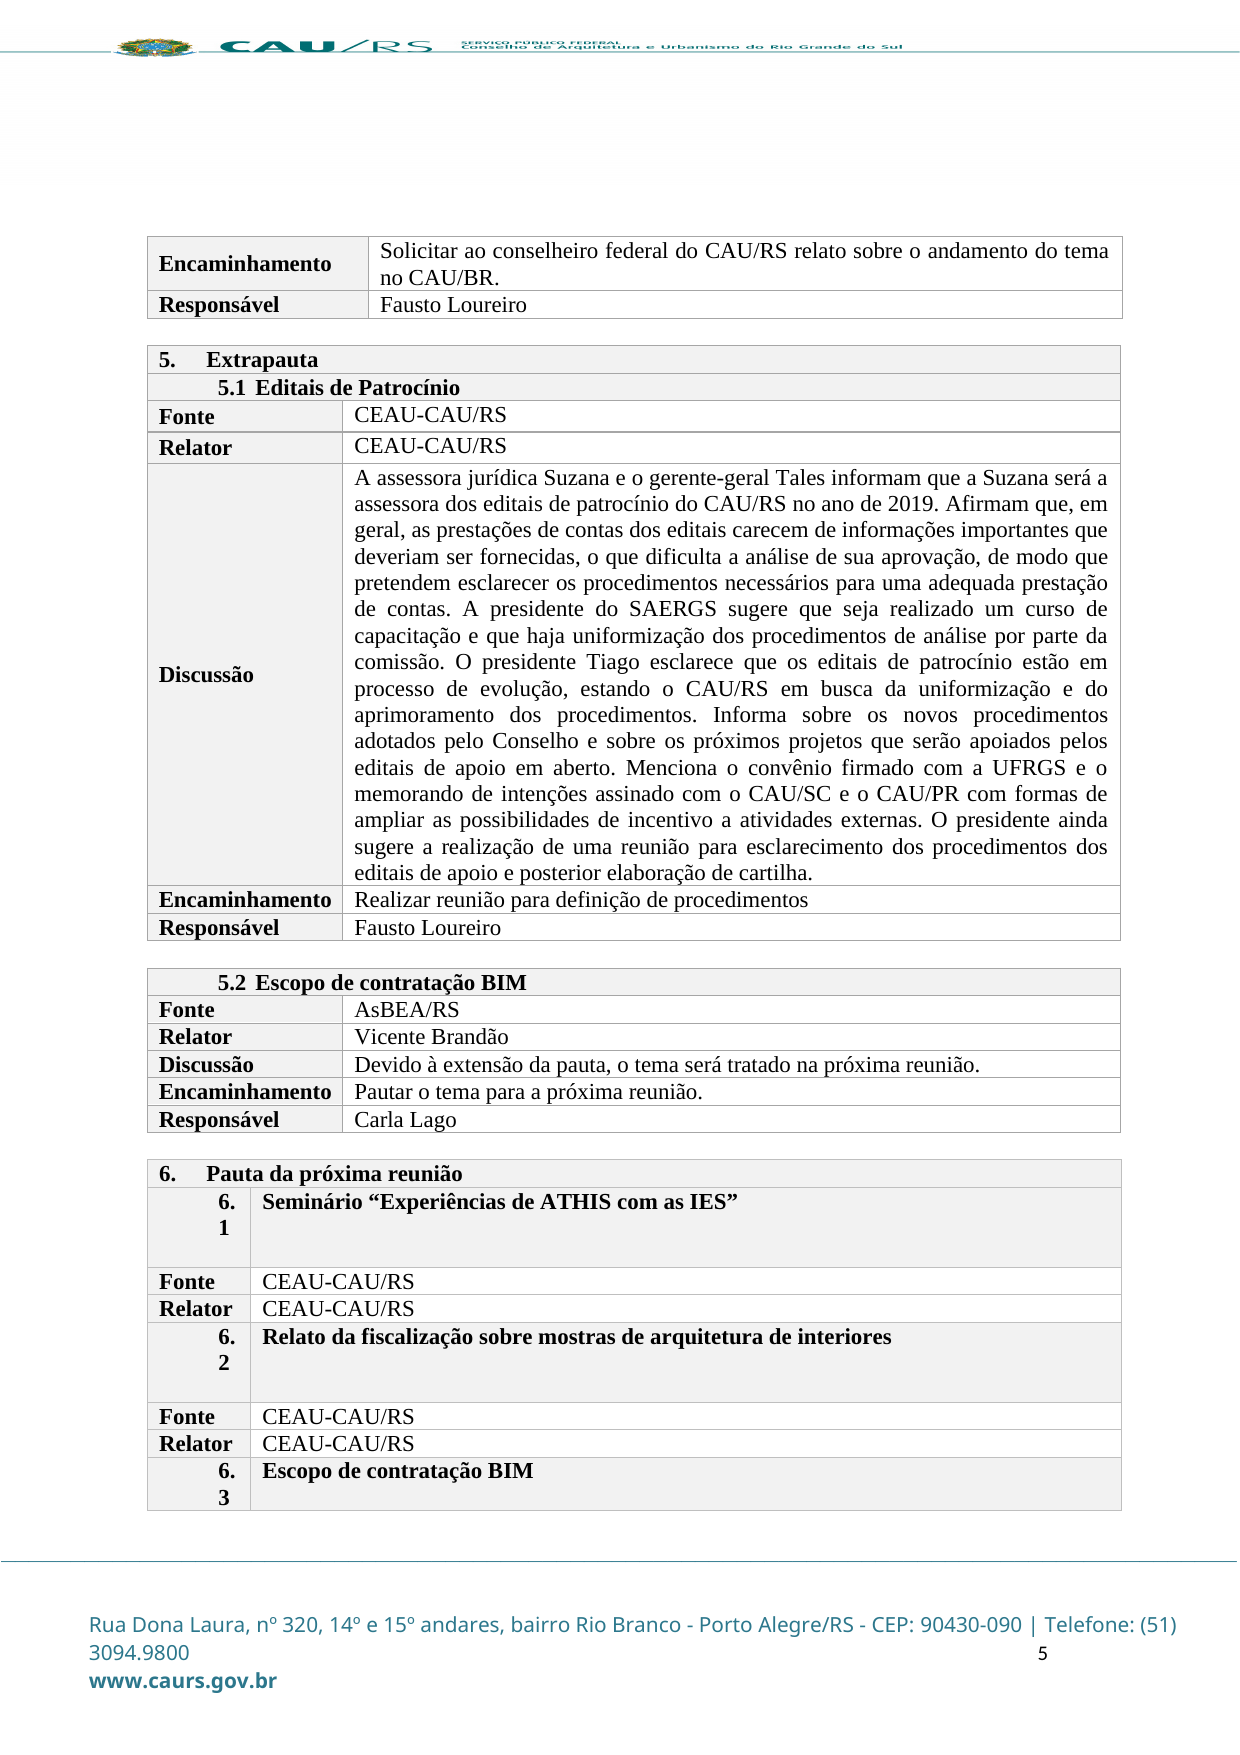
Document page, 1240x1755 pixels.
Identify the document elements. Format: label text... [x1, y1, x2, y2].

table_cell Encaminhamento [148, 886, 342, 913]
table_cell CEAU-CAU/RS [343, 433, 1120, 463]
table_cell Relator [148, 1295, 250, 1322]
table_cell Pautar o tema para a próxima reunião. [343, 1078, 1120, 1104]
table_cell Realizar reunião para definição de procedimentos [343, 886, 1120, 913]
table_cell Discussão [148, 464, 342, 885]
table_cell A assessora jurídica Suzana e o gerente-geral Tales informam que a Suzana será a assessora dos editais de patrocínio do CAU/RS no ano de 2019. Afirmam que, em geral, as prestações de contas dos editais carecem de informações importantes que deveriam ser fornecidas, o que dificulta a análise de sua aprovação, de modo que pretendem esclarecer os procedimentos necessários para uma adequada prestação de contas. A presidente do SAERGS sugere que seja realizado um curso de capacitação e que haja uniformização dos procedimentos de análise por parte da comissão. O presidente Tiago esclarece que os editais de patrocínio estão em processo de evolução, estando o CAU/RS em busca da uniformização e do aprimoramento dos procedimentos. Informa sobre os novos procedimentos adotados pelo Conselho e sobre os próximos projetos que serão apoiados pelos editais de apoio em aberto. Menciona o convênio firmado com a UFRGS e o memorando de intenções assinado com o CAU/SC e o CAU/PR com formas de ampliar as possibilidades de incentivo a atividades externas. O presidente ainda sugere a realização de uma reunião para esclarecimento dos procedimentos dos editais de apoio e posterior elaboração de cartilha. [343, 464, 1120, 885]
table_cell [148, 1458, 250, 1510]
table_cell Encaminhamento [148, 1078, 342, 1104]
table_cell Carla Lago [343, 1106, 1120, 1132]
table_cell CEAU-CAU/RS [251, 1430, 1121, 1457]
table_cell Seminário “Experiências de ATHIS com as IES” [251, 1188, 1121, 1267]
table_cell CEAU-CAU/RS [251, 1403, 1121, 1429]
table_cell Fausto Loureiro [343, 914, 1120, 940]
table_header Extrapauta [148, 346, 1120, 373]
table_cell Relator [148, 433, 342, 463]
table_cell Responsável [148, 291, 368, 318]
table_cell Relator [148, 1430, 250, 1457]
table_cell Fonte [148, 1268, 250, 1294]
table_cell Escopo de contratação BIM [251, 1458, 1121, 1510]
table_cell AsBEA/RS [343, 996, 1120, 1022]
table_cell CEAU-CAU/RS [251, 1268, 1121, 1294]
table_cell Relato da fiscalização sobre mostras de arquitetura de interiores [251, 1323, 1121, 1402]
table_cell [148, 1323, 250, 1402]
table_cell Relator [148, 1024, 342, 1050]
table_cell Discussão [148, 1051, 342, 1077]
table_cell CEAU-CAU/RS [251, 1295, 1121, 1322]
table_cell Responsável [148, 914, 342, 940]
table_cell Devido à extensão da pauta, o tema será tratado na próxima reunião. [343, 1051, 1120, 1077]
table_cell Solicitar ao conselheiro federal do CAU/RS relato sobre o andamento do tema no CAU/BR. [369, 237, 1122, 290]
table_cell Editais de Patrocínio [148, 374, 1120, 400]
table_cell Fausto Loureiro [369, 291, 1122, 318]
table_cell Fonte [148, 1403, 250, 1429]
table_cell Vicente Brandão [343, 1024, 1120, 1050]
table_cell [148, 1188, 250, 1267]
table_cell Escopo de contratação BIM [148, 969, 1120, 995]
table_cell Encaminhamento [148, 237, 368, 290]
table_cell Fonte [148, 996, 342, 1022]
table_cell CEAU-CAU/RS [343, 401, 1120, 431]
table_cell Fonte [148, 401, 342, 431]
table_cell Responsável [148, 1106, 342, 1132]
table_cell [147, 941, 1120, 968]
table_header Pauta da próxima reunião [148, 1160, 1121, 1187]
